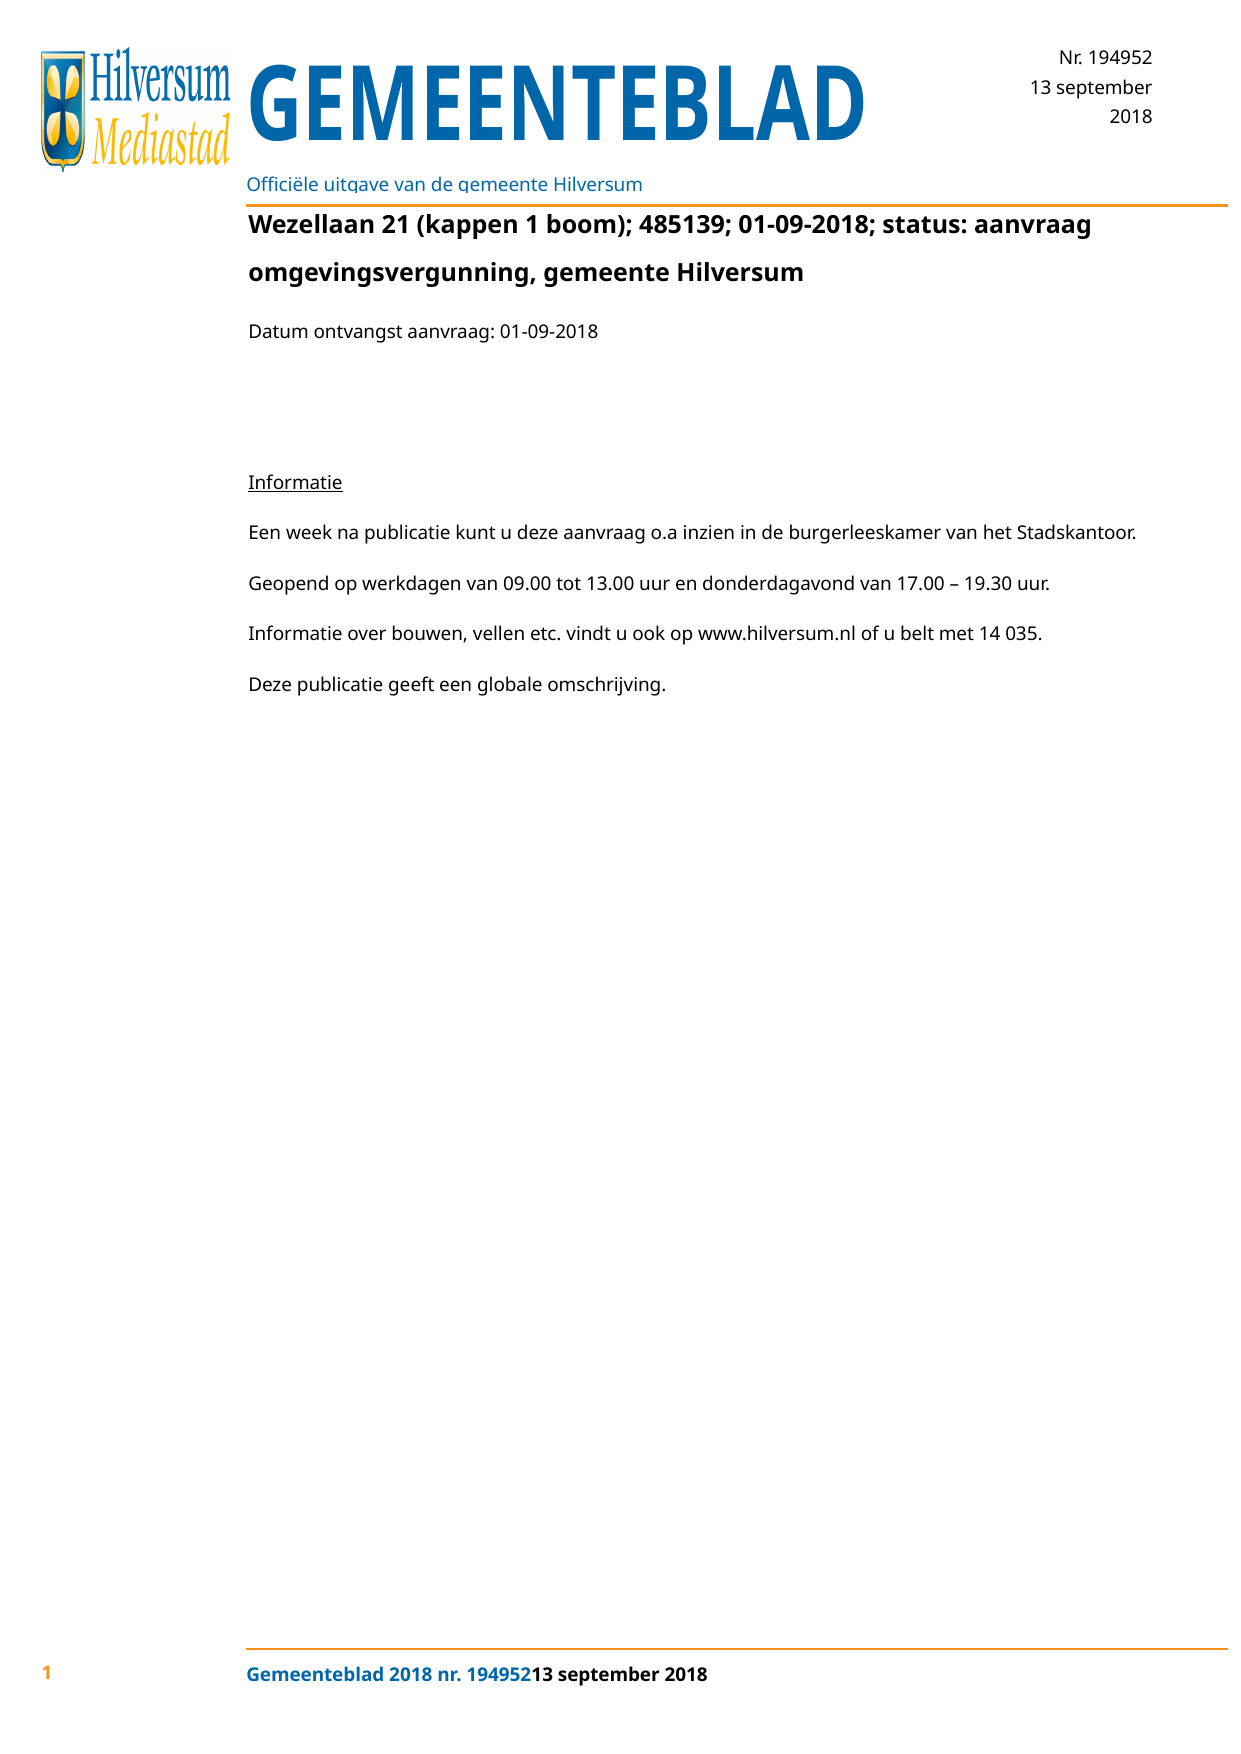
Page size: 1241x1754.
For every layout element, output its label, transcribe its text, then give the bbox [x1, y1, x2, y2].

text Datum ontvangst aanvraag: 01-09-2018 [248, 318, 1152, 344]
text Deze publicatie geeft een globale omschrijving. [248, 671, 1152, 697]
text Een week na publicatie kunt u deze aanvraag o.a inzien in de burgerleeskamer van het Stadskantoor. [248, 519, 1152, 545]
text Informatie over bouwen, vellen etc. vindt u ook op www.hilversum.nl of u belt met 14 035. [248, 620, 1152, 646]
picture [41, 47, 231, 172]
text Geopend op werkdagen van 09.00 tot 13.00 uur en donderdagavond van 17.00 – 19.30 uur. [248, 570, 1152, 596]
text Wezellaan 21 (kappen 1 boom); 485139; 01-09-2018; status: aanvraag omgevingsvergunning, gemeente Hilversum [248, 207, 1152, 288]
text Informatie [248, 469, 1152, 495]
